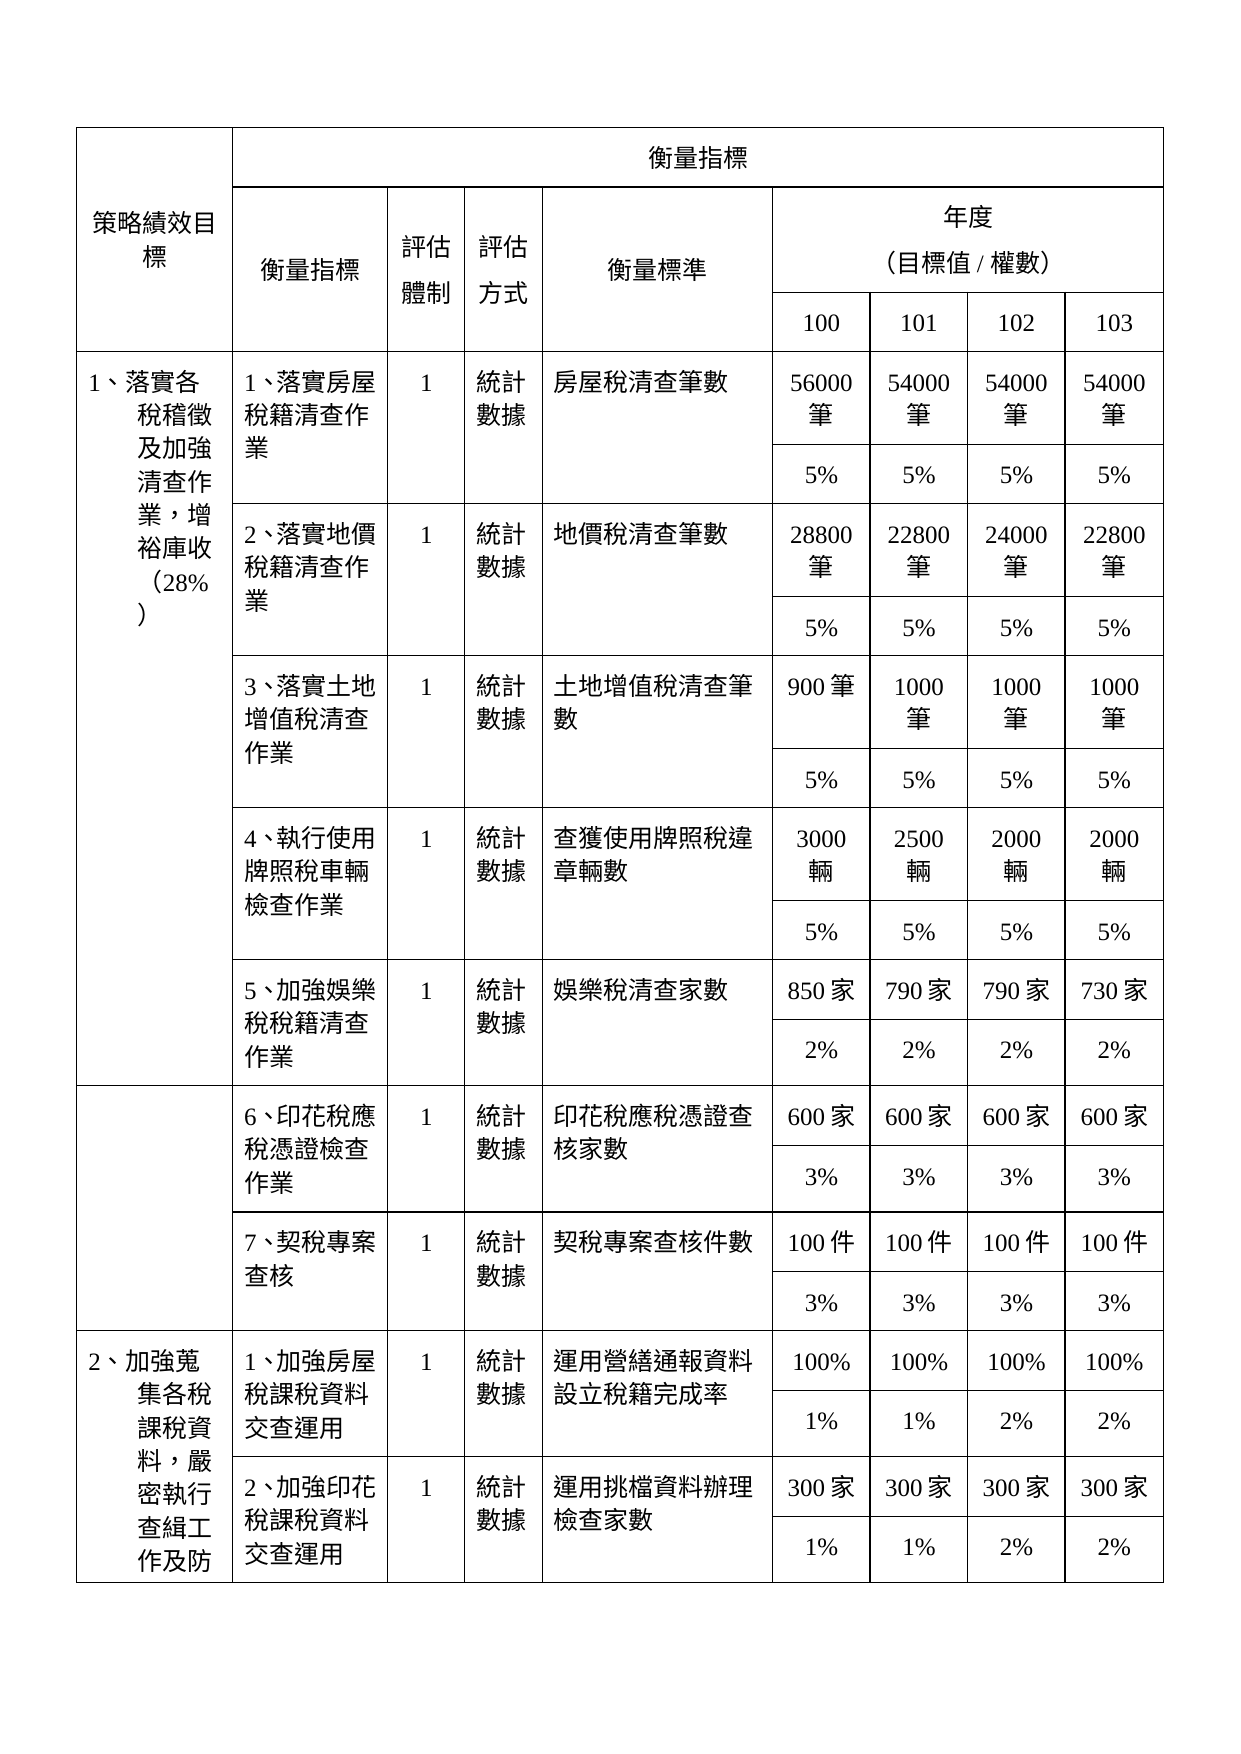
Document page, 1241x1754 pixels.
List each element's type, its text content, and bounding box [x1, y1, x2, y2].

table_cell [77, 1086, 232, 1211]
table_cell 3% [968, 1146, 1064, 1211]
table_cell 統計數據 [465, 504, 542, 655]
table_cell 評估 體制 [388, 188, 464, 351]
table_cell 103 [1066, 293, 1163, 351]
table_cell 衡量指標 [233, 188, 387, 351]
table_cell 1 [388, 1331, 464, 1456]
table_cell 2% [968, 1391, 1064, 1456]
table_cell 1 [388, 504, 464, 655]
table_cell 56000筆 [773, 352, 869, 444]
table_cell 1000筆 [871, 656, 967, 748]
table_cell 土地增值稅清查筆數 [543, 656, 772, 807]
table_cell 2% [1066, 1391, 1163, 1456]
table_cell 3% [1066, 1272, 1163, 1330]
table_cell 統計數據 [465, 656, 542, 807]
table_cell 24000筆 [968, 504, 1064, 596]
table_cell 2500輛 [871, 808, 967, 900]
table_cell 統計數據 [465, 1331, 542, 1456]
table_cell 1 [388, 656, 464, 807]
table_cell 730家 [1066, 960, 1163, 1019]
table_cell 1 [388, 1457, 464, 1582]
table_cell 5% [773, 749, 869, 807]
table_cell 2000輛 [1066, 808, 1163, 900]
table_cell 1000筆 [1066, 656, 1163, 748]
table_cell 娛樂稅清查家數 [543, 960, 772, 1085]
table_cell 加強蒐集各稅課稅資料，嚴密執行查緝工作及防 [77, 1331, 232, 1582]
table_cell 2% [1066, 1020, 1163, 1085]
table_cell 600家 [1066, 1086, 1163, 1145]
table_cell 5% [871, 749, 967, 807]
table_cell 5% [968, 597, 1064, 655]
table_cell 300家 [773, 1457, 869, 1516]
table_cell 1% [773, 1517, 869, 1582]
table_cell 落實各稅稽徵及加強清查作業，增裕庫收（28%） [77, 352, 232, 1085]
table_cell 5% [871, 445, 967, 503]
table_cell 契稅專案查核件數 [543, 1213, 772, 1330]
table_cell 1、落實房屋稅籍清查作業 [233, 352, 387, 503]
table_cell 28800筆 [773, 504, 869, 596]
table_cell 790家 [968, 960, 1064, 1019]
table_header 策略績效目標 [77, 128, 232, 351]
table_cell 5% [1066, 749, 1163, 807]
table_cell 5% [1066, 901, 1163, 959]
table_cell 2% [968, 1517, 1064, 1582]
table_cell 1 [388, 1213, 464, 1330]
table_cell 3% [968, 1272, 1064, 1330]
table_cell 100% [773, 1331, 869, 1389]
table_cell 900筆 [773, 656, 869, 748]
table_cell 600家 [871, 1086, 967, 1145]
table_cell 5% [968, 749, 1064, 807]
table_cell 3、落實土地增值稅清查作業 [233, 656, 387, 807]
table_cell 統計數據 [465, 352, 542, 503]
table_cell 54000筆 [1066, 352, 1163, 444]
table_cell 2% [773, 1020, 869, 1085]
table_cell 22800筆 [871, 504, 967, 596]
table_cell 5% [968, 901, 1064, 959]
table_cell 5、加強娛樂稅稅籍清查作業 [233, 960, 387, 1085]
table_cell 1% [871, 1517, 967, 1582]
table_cell 運用營繕通報資料設立稅籍完成率 [543, 1331, 772, 1456]
table_cell 統計數據 [465, 808, 542, 959]
table_cell 2、落實地價稅籍清查作業 [233, 504, 387, 655]
table_cell 1% [871, 1391, 967, 1456]
table_cell 2% [1066, 1517, 1163, 1582]
table_cell 1 [388, 352, 464, 503]
table_cell 5% [773, 445, 869, 503]
table_cell 1 [388, 960, 464, 1085]
table_cell 100件 [968, 1213, 1064, 1271]
table_cell 運用挑檔資料辦理檢查家數 [543, 1457, 772, 1582]
table_cell 印花稅應稅憑證查核家數 [543, 1086, 772, 1211]
table_cell 6、印花稅應稅憑證檢查作業 [233, 1086, 387, 1211]
table_cell 22800筆 [1066, 504, 1163, 596]
table_cell 2% [968, 1020, 1064, 1085]
table_cell 2、加強印花稅課稅資料交查運用 [233, 1457, 387, 1582]
table_cell [77, 1211, 232, 1330]
table_cell 3000輛 [773, 808, 869, 900]
table_cell 5% [968, 445, 1064, 503]
table_cell 1、加強房屋稅課稅資料交查運用 [233, 1331, 387, 1456]
table_cell 850家 [773, 960, 869, 1019]
table_cell 102 [968, 293, 1064, 351]
table_cell 100件 [773, 1213, 869, 1271]
table_cell 100% [1066, 1331, 1163, 1389]
table_cell 3% [871, 1272, 967, 1330]
table_cell 300家 [1066, 1457, 1163, 1516]
table_cell 100% [871, 1331, 967, 1389]
table_cell 5% [871, 901, 967, 959]
table_cell 5% [1066, 597, 1163, 655]
table_cell 3% [773, 1272, 869, 1330]
table_cell 300家 [968, 1457, 1064, 1516]
table_cell 4、執行使用牌照稅車輛檢查作業 [233, 808, 387, 959]
table_cell 100件 [1066, 1213, 1163, 1271]
table_cell 790家 [871, 960, 967, 1019]
table_cell 2000輛 [968, 808, 1064, 900]
table_cell 3% [1066, 1146, 1163, 1211]
table_cell 3% [871, 1146, 967, 1211]
table_cell 54000筆 [871, 352, 967, 444]
table_cell 1 [388, 1086, 464, 1211]
table_cell 100件 [871, 1213, 967, 1271]
table_cell 101 [871, 293, 967, 351]
table_cell 1% [773, 1391, 869, 1456]
table_cell 5% [871, 597, 967, 655]
table_cell 房屋稅清查筆數 [543, 352, 772, 503]
table_cell 54000筆 [968, 352, 1064, 444]
table_cell 3% [773, 1146, 869, 1211]
table_cell 評估 方式 [465, 188, 542, 351]
table_cell 600家 [773, 1086, 869, 1145]
table_cell 衡量標準 [543, 188, 772, 351]
table_cell 統計數據 [465, 1457, 542, 1582]
table_cell 統計數據 [465, 1086, 542, 1211]
table_cell 2% [871, 1020, 967, 1085]
table_cell 查獲使用牌照稅違章輛數 [543, 808, 772, 959]
table_cell 1 [388, 808, 464, 959]
table_cell 年度 （目標值 / 權數） [773, 188, 1163, 292]
table_cell 600家 [968, 1086, 1064, 1145]
table_header 衡量指標 [233, 128, 1163, 186]
table_cell 統計數據 [465, 960, 542, 1085]
table_cell 100 [773, 293, 869, 351]
table_cell 300家 [871, 1457, 967, 1516]
table_cell 7、契稅專案查核 [233, 1213, 387, 1330]
table_cell 5% [773, 597, 869, 655]
table_cell 統計數據 [465, 1213, 542, 1330]
table_cell 1000筆 [968, 656, 1064, 748]
table_cell 100% [968, 1331, 1064, 1389]
table_cell 地價稅清查筆數 [543, 504, 772, 655]
table_cell 5% [773, 901, 869, 959]
table_cell 5% [1066, 445, 1163, 503]
